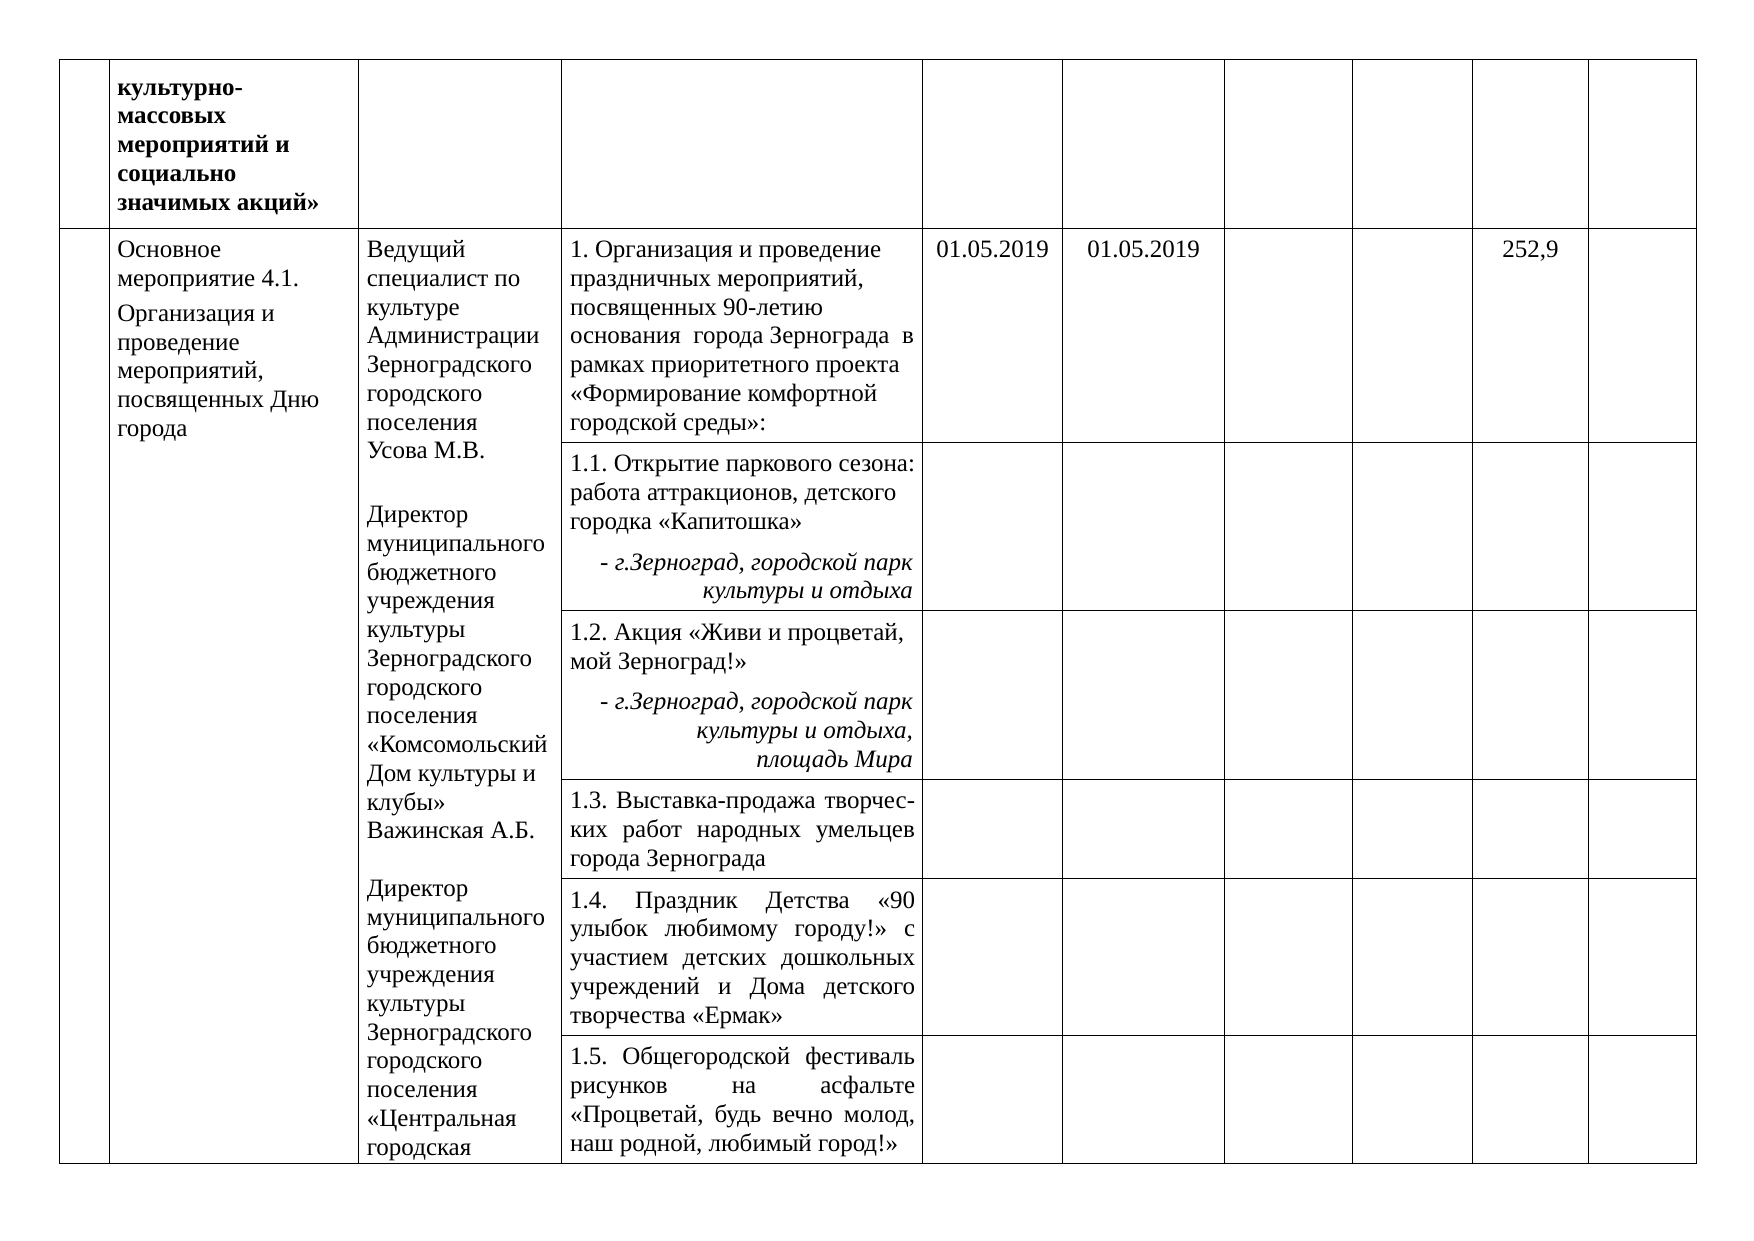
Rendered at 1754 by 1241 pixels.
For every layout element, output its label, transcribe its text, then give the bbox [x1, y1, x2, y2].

table_cell [923, 611, 1062, 779]
table_cell [1353, 611, 1472, 779]
table_cell [1473, 60, 1588, 227]
table_cell [1063, 443, 1224, 610]
table_cell [1063, 1036, 1224, 1162]
table_cell [1353, 443, 1472, 610]
table_cell 1.3. Выставка-продажа творчес-ких работ народных умельцев города Зернограда [562, 780, 922, 878]
table_cell [1225, 229, 1352, 442]
table_cell [1589, 60, 1696, 227]
table_cell [1063, 780, 1224, 878]
table_cell [1225, 1036, 1352, 1162]
table_cell 1. Организация и проведение праздничных мероприятий, посвященных 90-летию основания города Зернограда в рамках приоритетного проекта «Формирование комфортной городской среды»: [562, 229, 922, 442]
table_cell культурно-массовых мероприятий и социально значимых акций» [110, 60, 358, 227]
table_cell 01.05.2019 [1063, 229, 1224, 442]
table_cell [1225, 443, 1352, 610]
table_cell [1473, 611, 1588, 779]
table_cell [1063, 879, 1224, 1034]
table_cell [562, 60, 922, 227]
table_cell 1.4. Праздник Детства «90 улыбок любимому городу!» с участием детских дошкольных учреждений и Дома детского творчества «Ермак» [562, 879, 922, 1034]
table_cell [923, 1036, 1062, 1162]
table_cell [1589, 611, 1696, 779]
table_cell [1353, 780, 1472, 878]
table_cell [60, 60, 109, 227]
table_cell [1225, 879, 1352, 1034]
table_cell [1589, 1036, 1696, 1162]
table_cell [1353, 1036, 1472, 1162]
table_cell 1.2. Акция «Живи и процветай, мой Зерноград!» - г.Зерноград, городской парк культуры и отдыха, площадь Мира [562, 611, 922, 779]
table_cell [1225, 780, 1352, 878]
table_cell Ведущий специалист по культуре Администрации Зерноградского городского поселения Усова М.В. Директор муниципального бюджетного учреждения культуры Зерноградского городского поселения «Комсомольский Дом культуры и клубы» Важинская А.Б. Директор муниципального бюджетного учреждения культуры Зерноградского городского поселения «Центральная городская [359, 229, 561, 1162]
table_cell [1589, 443, 1696, 610]
table_cell [1063, 611, 1224, 779]
table_cell [1473, 443, 1588, 610]
table_cell 1.5. Общегородской фестиваль рисунков на асфальте «Процветай, будь вечно молод, наш родной, любимый город!» [562, 1036, 922, 1162]
table_cell [1225, 60, 1352, 227]
table_cell [359, 60, 561, 227]
table_cell [923, 60, 1062, 227]
table_cell [1589, 780, 1696, 878]
table_cell [923, 780, 1062, 878]
table_cell [1589, 229, 1696, 442]
table_cell [1353, 229, 1472, 442]
table_cell 252,9 [1473, 229, 1588, 442]
table_cell [923, 443, 1062, 610]
table_cell 01.05.2019 [923, 229, 1062, 442]
table_cell [1473, 780, 1588, 878]
table_cell [60, 229, 109, 1162]
table_cell [1473, 1036, 1588, 1162]
table_cell [1353, 60, 1472, 227]
table_cell Основное мероприятие 4.1. Организация и проведение мероприятий, посвященных Дню города [110, 229, 358, 1162]
table_cell [1225, 611, 1352, 779]
table_cell [923, 879, 1062, 1034]
table_cell 1.1. Открытие паркового сезона: работа аттракционов, детского городка «Капитошка» - г.Зерноград, городской парк культуры и отдыха [562, 443, 922, 610]
table_cell [1589, 879, 1696, 1034]
table_cell [1353, 879, 1472, 1034]
table_cell [1063, 60, 1224, 227]
table_cell [1473, 879, 1588, 1034]
